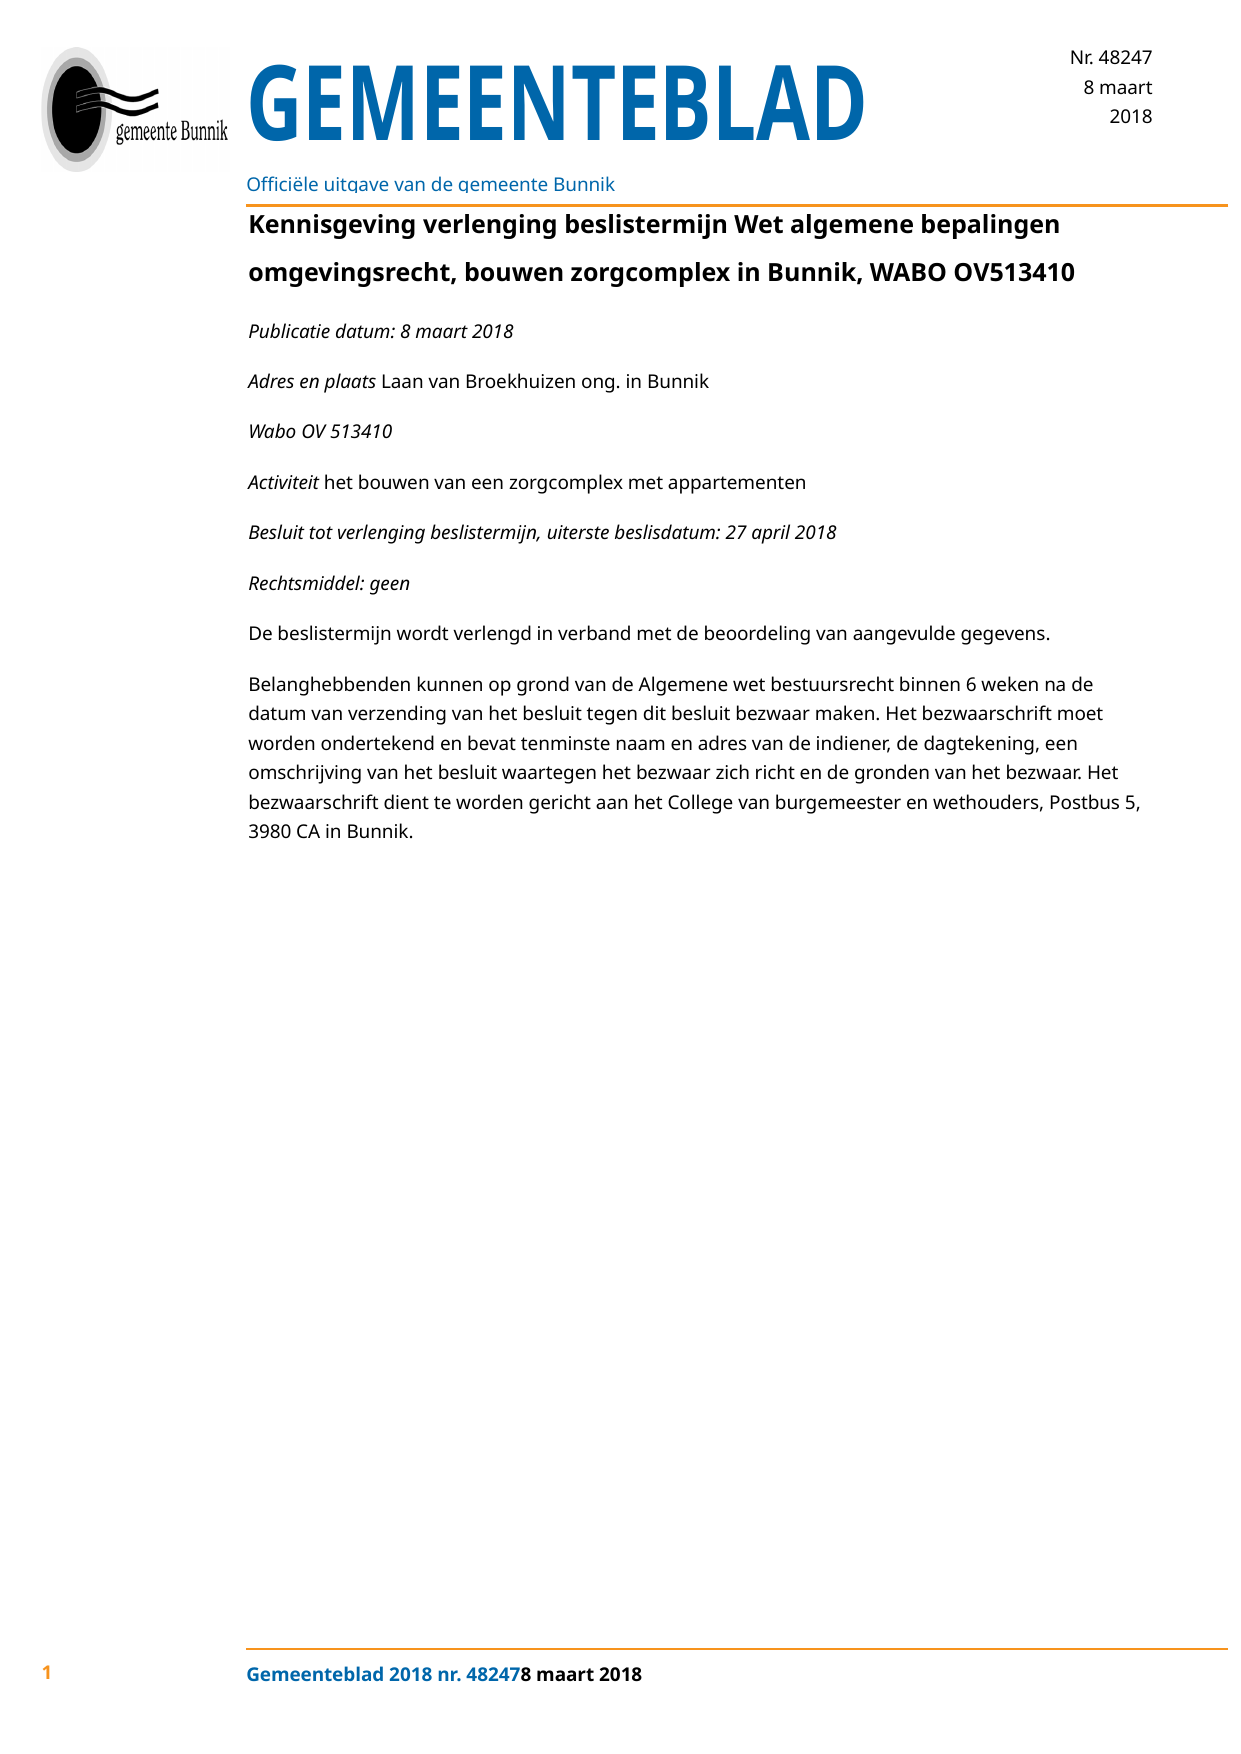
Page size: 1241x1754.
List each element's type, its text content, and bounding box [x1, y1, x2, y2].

text De beslistermijn wordt verlengd in verband met de beoordeling van aangevulde gegevens. [248, 620, 1152, 646]
text Belanghebbenden kunnen op grond van de Algemene wet bestuursrecht binnen 6 weken na de datum van verzending van het besluit tegen dit besluit bezwaar maken. Het bezwaarschrift moet worden ondertekend en bevat tenminste naam en adres van de indiener, de dagtekening, een omschrijving van het besluit waartegen het bezwaar zich richt en de gronden van het bezwaar. Het bezwaarschrift dient te worden gericht aan het College van burgemeester en wethouders, Postbus 5, 3980 CA in Bunnik. [248, 671, 1152, 844]
text Rechtsmiddel: geen [248, 570, 1152, 596]
text Besluit tot verlenging beslistermijn, uiterste beslisdatum: 27 april 2018 [248, 519, 1152, 545]
text Activiteit het bouwen van een zorgcomplex met appartementen [248, 469, 1152, 495]
picture [41, 47, 231, 172]
text Kennisgeving verlenging beslistermijn Wet algemene bepalingen omgevingsrecht, bouwen zorgcomplex in Bunnik, WABO OV513410 [248, 207, 1152, 288]
text Wabo OV 513410 [248, 419, 1152, 444]
text Publicatie datum: 8 maart 2018 [248, 318, 1152, 344]
text Adres en plaats Laan van Broekhuizen ong. in Bunnik [248, 368, 1152, 394]
